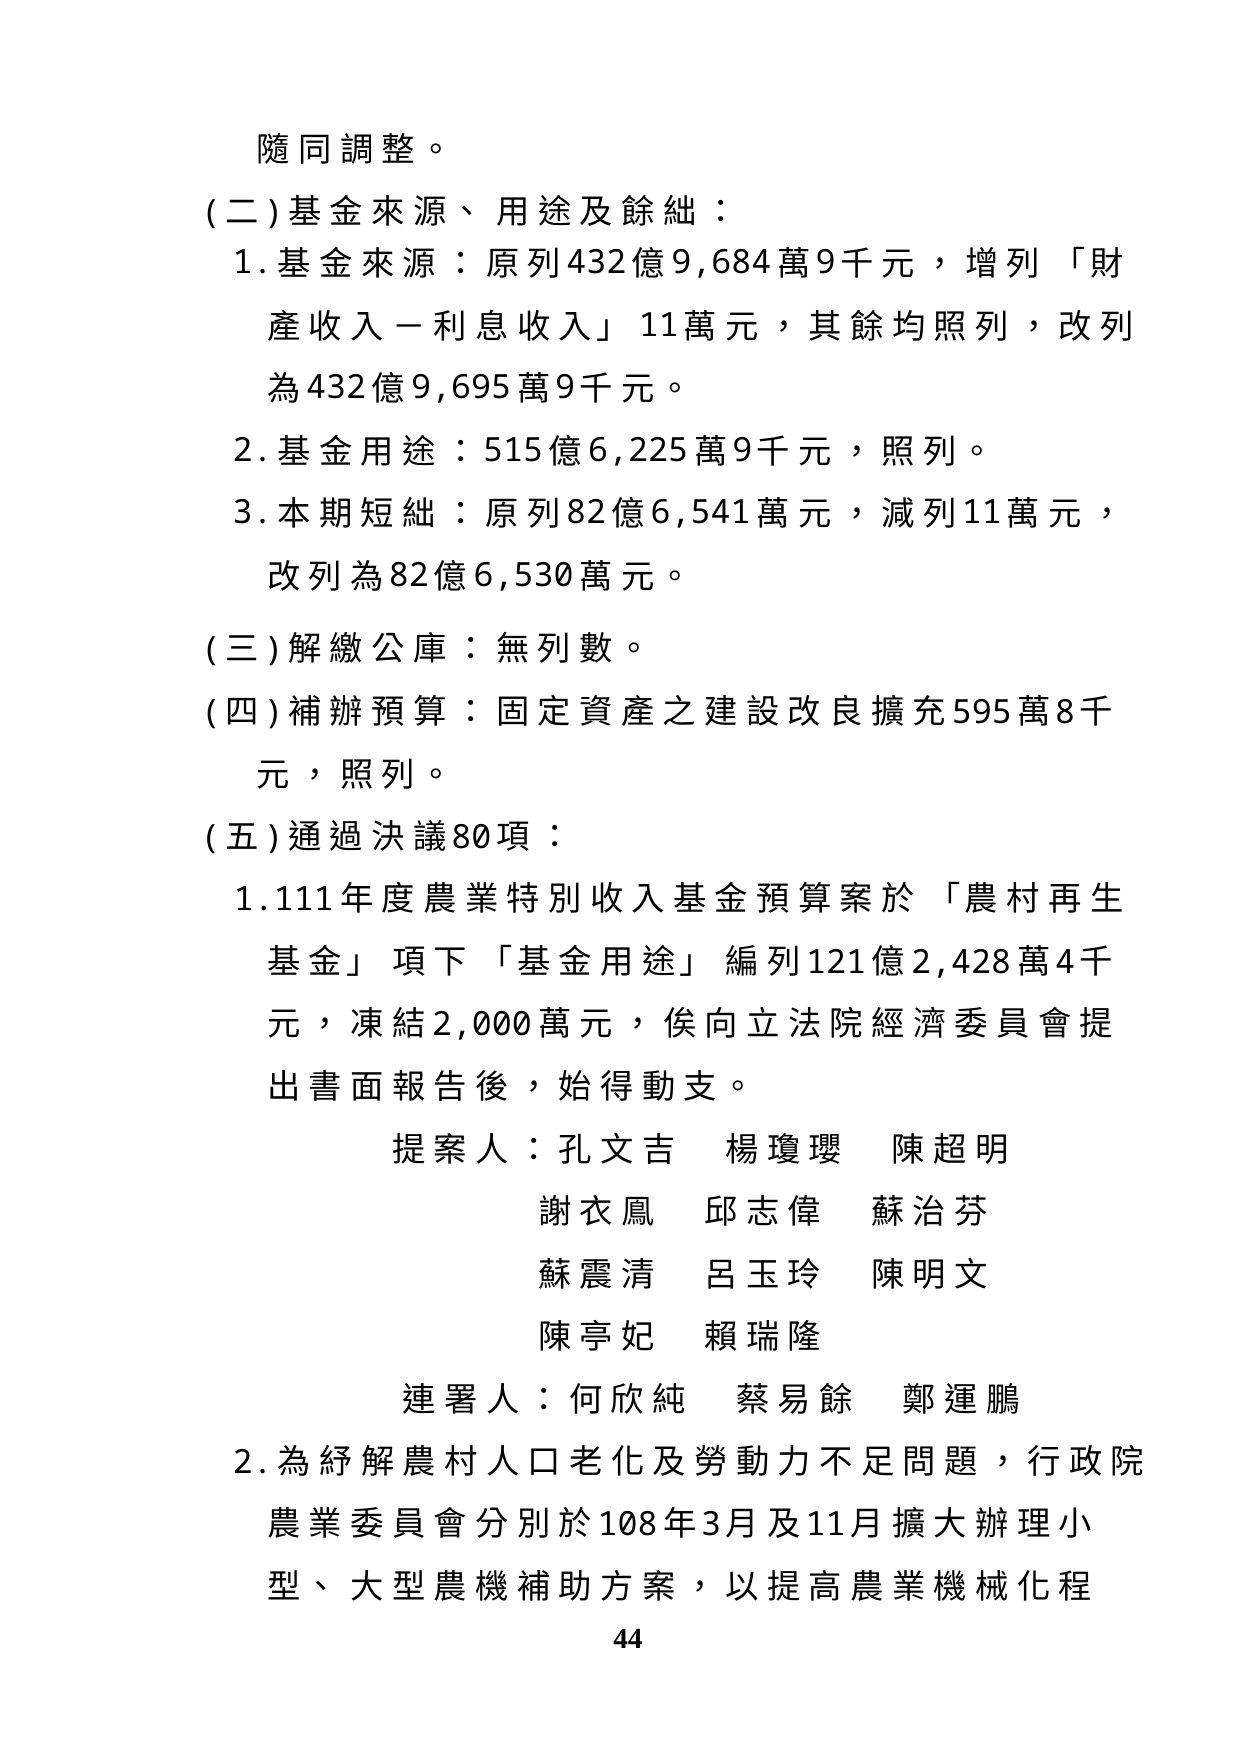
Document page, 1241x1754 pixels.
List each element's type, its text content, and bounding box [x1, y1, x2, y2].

text 連署人：何欣純 蔡易餘 鄭運鵬 [389, 1355, 1044, 1417]
text 2.為紓解農村人口老化及勞動力不足問題，行政院農業委員會分別於108年3月及11月擴大辦理小型、大型農機補助方案，以提高農業機械化程 [224, 1417, 1148, 1605]
text (五)通過決議80項： [176, 792, 1148, 855]
text 1.基金來源：原列432億9,684萬9千元，增列「財產收入－利息收入」11萬元，其餘均照列，改列為432億9,695萬9千元。 [226, 230, 1148, 417]
text 3.本期短絀：原列82億6,541萬元，減列11萬元，改列為82億6,530萬元。 [226, 480, 1148, 605]
text (二)基金來源、用途及餘絀： [194, 167, 1148, 230]
text 提案人：孔文吉 楊瓊瓔 陳超明 謝衣鳯 邱志偉 蘇治芬 蘇震清 呂玉玲 陳明文 陳亭妃 賴瑞隆 [384, 1105, 1044, 1355]
text 隨同調整。 [194, 105, 1148, 167]
text 2.基金用途：515億6,225萬9千元，照列。 [226, 417, 1148, 480]
text (四)補辦預算：固定資產之建設改良擴充595萬8千元，照列。 [192, 667, 1148, 792]
text (三)解繳公庫：無列數。 [194, 605, 1148, 667]
text 1.111年度農業特別收入基金預算案於「農村再生基金」項下「基金用途」編列121億2,428萬4千元，凍結2,000萬元，俟向立法院經濟委員會提出書面報告後，始得動支。 [224, 855, 1148, 1105]
